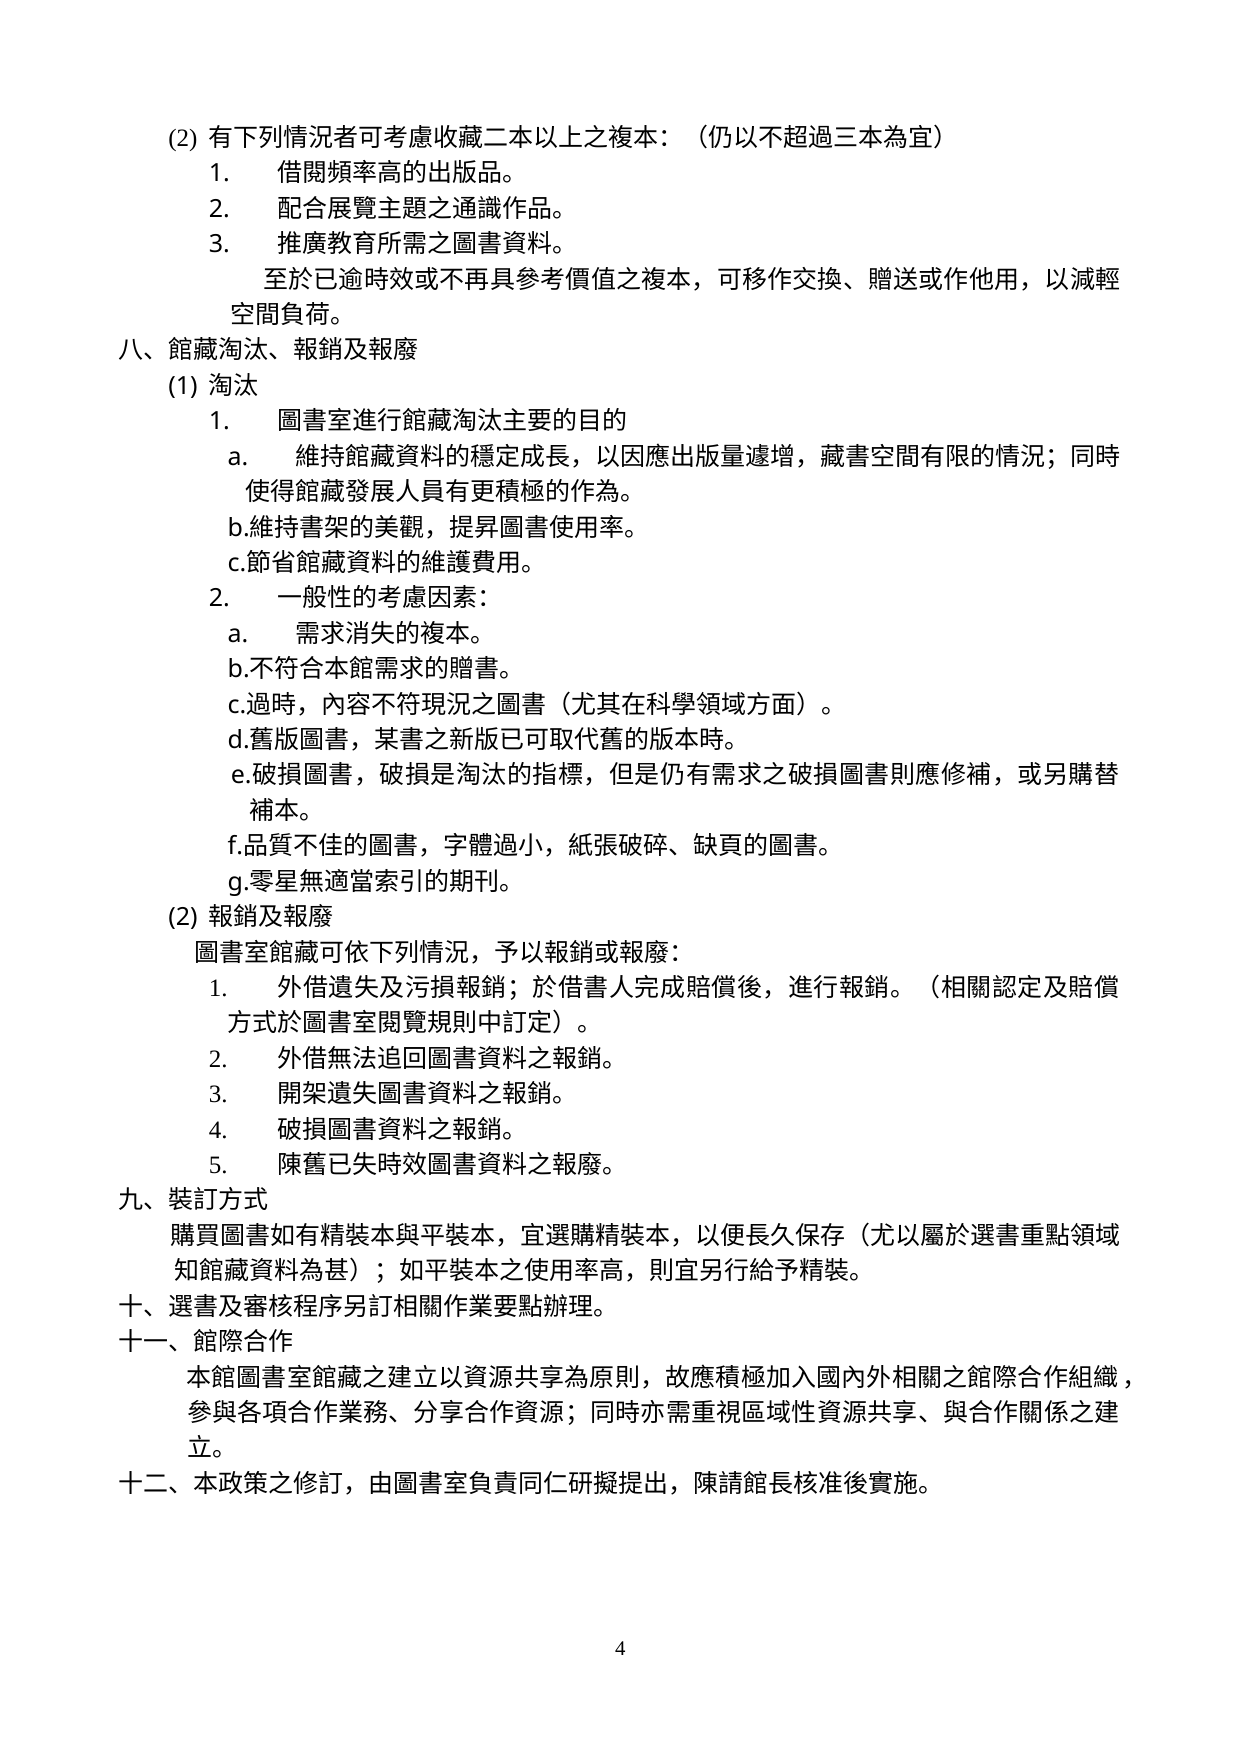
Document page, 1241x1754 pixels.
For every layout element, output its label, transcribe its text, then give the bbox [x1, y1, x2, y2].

text c.過時，內容不符現況之圖書（尤其在科學領域方面）。 [227, 685, 1122, 720]
list 推廣教育所需之圖書資料。 [209, 224, 1122, 260]
list 一般性的考慮因素： [209, 578, 1122, 614]
text 購買圖書如有精裝本與平裝本，宜選購精裝本，以便長久保存（尤以屬於選書重點領域知館藏資料為甚）；如平裝本之使用率高，則宜另行給予精裝。 [118, 1216, 1122, 1287]
list 陳舊已失時效圖書資料之報廢。 [209, 1145, 1122, 1181]
text f.品質不佳的圖書，字體過小，紙張破碎、缺頁的圖書。 [227, 826, 1122, 862]
list 配合展覽主題之通識作品。 [209, 189, 1122, 224]
text 八、館藏淘汰、報銷及報廢 [118, 331, 1122, 366]
list 借閱頻率高的出版品。 [209, 153, 1122, 189]
list 淘汰 [168, 366, 1122, 401]
text 圖書室館藏可依下列情況，予以報銷或報廢： [168, 933, 1122, 968]
text 十一、館際合作 [118, 1322, 1122, 1358]
list 有下列情況者可考慮收藏二本以上之複本：（仍以不超過三本為宜） [168, 118, 1122, 153]
list 外借無法追回圖書資料之報銷。 [209, 1039, 1122, 1074]
list 外借遺失及污損報銷；於借書人完成賠償後，進行報銷。（相關認定及賠償方式於圖書室閱覽規則中訂定）。 [209, 968, 1122, 1039]
list 圖書室進行館藏淘汰主要的目的 [209, 401, 1122, 437]
text d.舊版圖書，某書之新版已可取代舊的版本時。 [227, 720, 1122, 756]
text b.維持書架的美觀，提昇圖書使用率。 [227, 508, 1122, 543]
list 破損圖書資料之報銷。 [209, 1110, 1122, 1145]
text 十二、本政策之修訂，由圖書室負責同仁研擬提出，陳請館長核准後實施。 [118, 1464, 1122, 1499]
text g.零星無適當索引的期刊。 [227, 862, 1122, 897]
text c.節省館藏資料的維護費用。 [227, 543, 1122, 578]
text b.不符合本館需求的贈書。 [227, 649, 1122, 685]
list 維持館藏資料的穩定成長，以因應出版量遽增，藏書空間有限的情況；同時使得館藏發展人員有更積極的作為。 [227, 437, 1122, 508]
text e.破損圖書，破損是淘汰的指標，但是仍有需求之破損圖書則應修補，或另購替補本。 [231, 756, 1122, 826]
text 十、選書及審核程序另訂相關作業要點辦理。 [118, 1287, 1122, 1322]
list 開架遺失圖書資料之報銷。 [209, 1074, 1122, 1110]
text 本館圖書室館藏之建立以資源共享為原則，故應積極加入國內外相關之館際合作組織，參與各項合作業務、分享合作資源；同時亦需重視區域性資源共享、與合作關係之建立。 [118, 1358, 1122, 1464]
list 報銷及報廢 [168, 897, 1122, 933]
text 至於已逾時效或不再具參考價值之複本，可移作交換、贈送或作他用，以減輕空間負荷。 [231, 260, 1122, 331]
text 九、裝訂方式 [118, 1181, 1122, 1216]
list 需求消失的複本。 [227, 614, 1122, 649]
